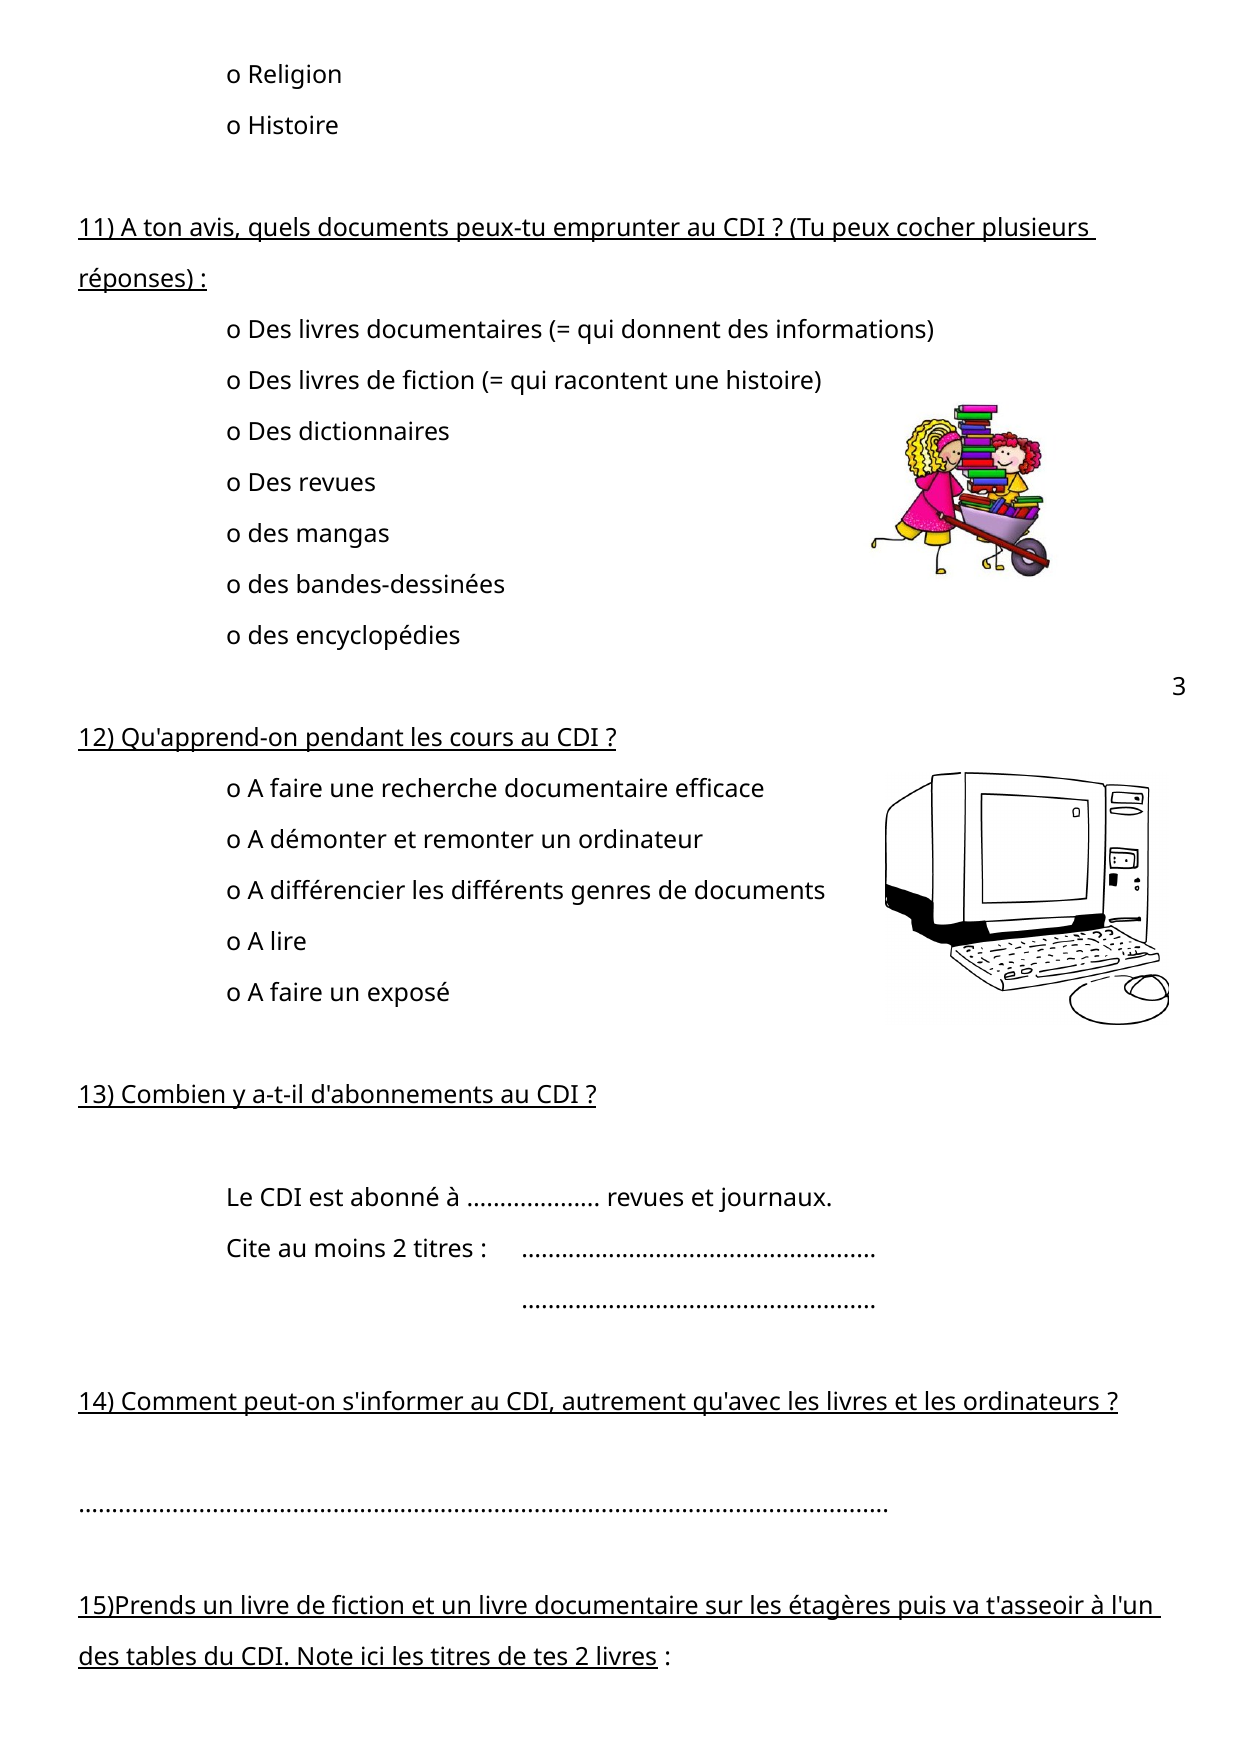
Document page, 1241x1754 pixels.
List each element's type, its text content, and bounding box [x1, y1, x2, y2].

text 15)Prends un livre de fiction et un livre documentaire sur les étagères puis va t'asseoir à l'un des tables du CDI. Note ici les titres de tes 2 livres : [78, 1587, 1186, 1673]
text o A faire une recherche documentaire efficace [78, 771, 1186, 805]
text [1169, 975, 1186, 1009]
text 11) A ton avis, quels documents peux-tu emprunter au CDI ? (Tu peux cocher plusieurs réponses) : [78, 209, 1186, 294]
text o A lire [78, 924, 885, 958]
picture [885, 772, 1169, 1025]
text o Des livres documentaires (= qui donnent des informations) [78, 311, 1186, 346]
text o Des revues [78, 464, 857, 499]
text o des encyclopédies [78, 618, 1186, 652]
text o des bandes-dessinées [78, 567, 1186, 601]
picture [857, 401, 1082, 582]
text Cite au moins 2 titres : ….................................................. ….................................................. [78, 1230, 1186, 1315]
text o A différencier les différents genres de documents [78, 873, 885, 907]
text [1169, 924, 1186, 958]
text o Des livres de fiction (= qui racontent une histoire) [78, 362, 1186, 397]
text 13) Combien y a-t-il d'abonnements au CDI ? [78, 1077, 1186, 1111]
text 2 [78, 669, 1186, 703]
text o Religion [78, 56, 1186, 90]
text [1082, 464, 1186, 499]
text Le CDI est abonné à …................. revues et journaux. [78, 1179, 1186, 1213]
text [1082, 516, 1186, 550]
text o des mangas [78, 516, 857, 550]
text o A démonter et remonter un ordinateur [78, 822, 885, 856]
text o Des dictionnaires [78, 413, 857, 448]
text [1082, 413, 1186, 448]
text …...................................................................................................................... [78, 1485, 1186, 1519]
text 12) Qu'apprend-on pendant les cours au CDI ? [78, 720, 1186, 754]
text 14) Comment peut-on s'informer au CDI, autrement qu'avec les livres et les ordinateurs ? [78, 1383, 1186, 1417]
text o A faire un exposé [78, 975, 885, 1009]
text o Histoire [78, 107, 1186, 141]
